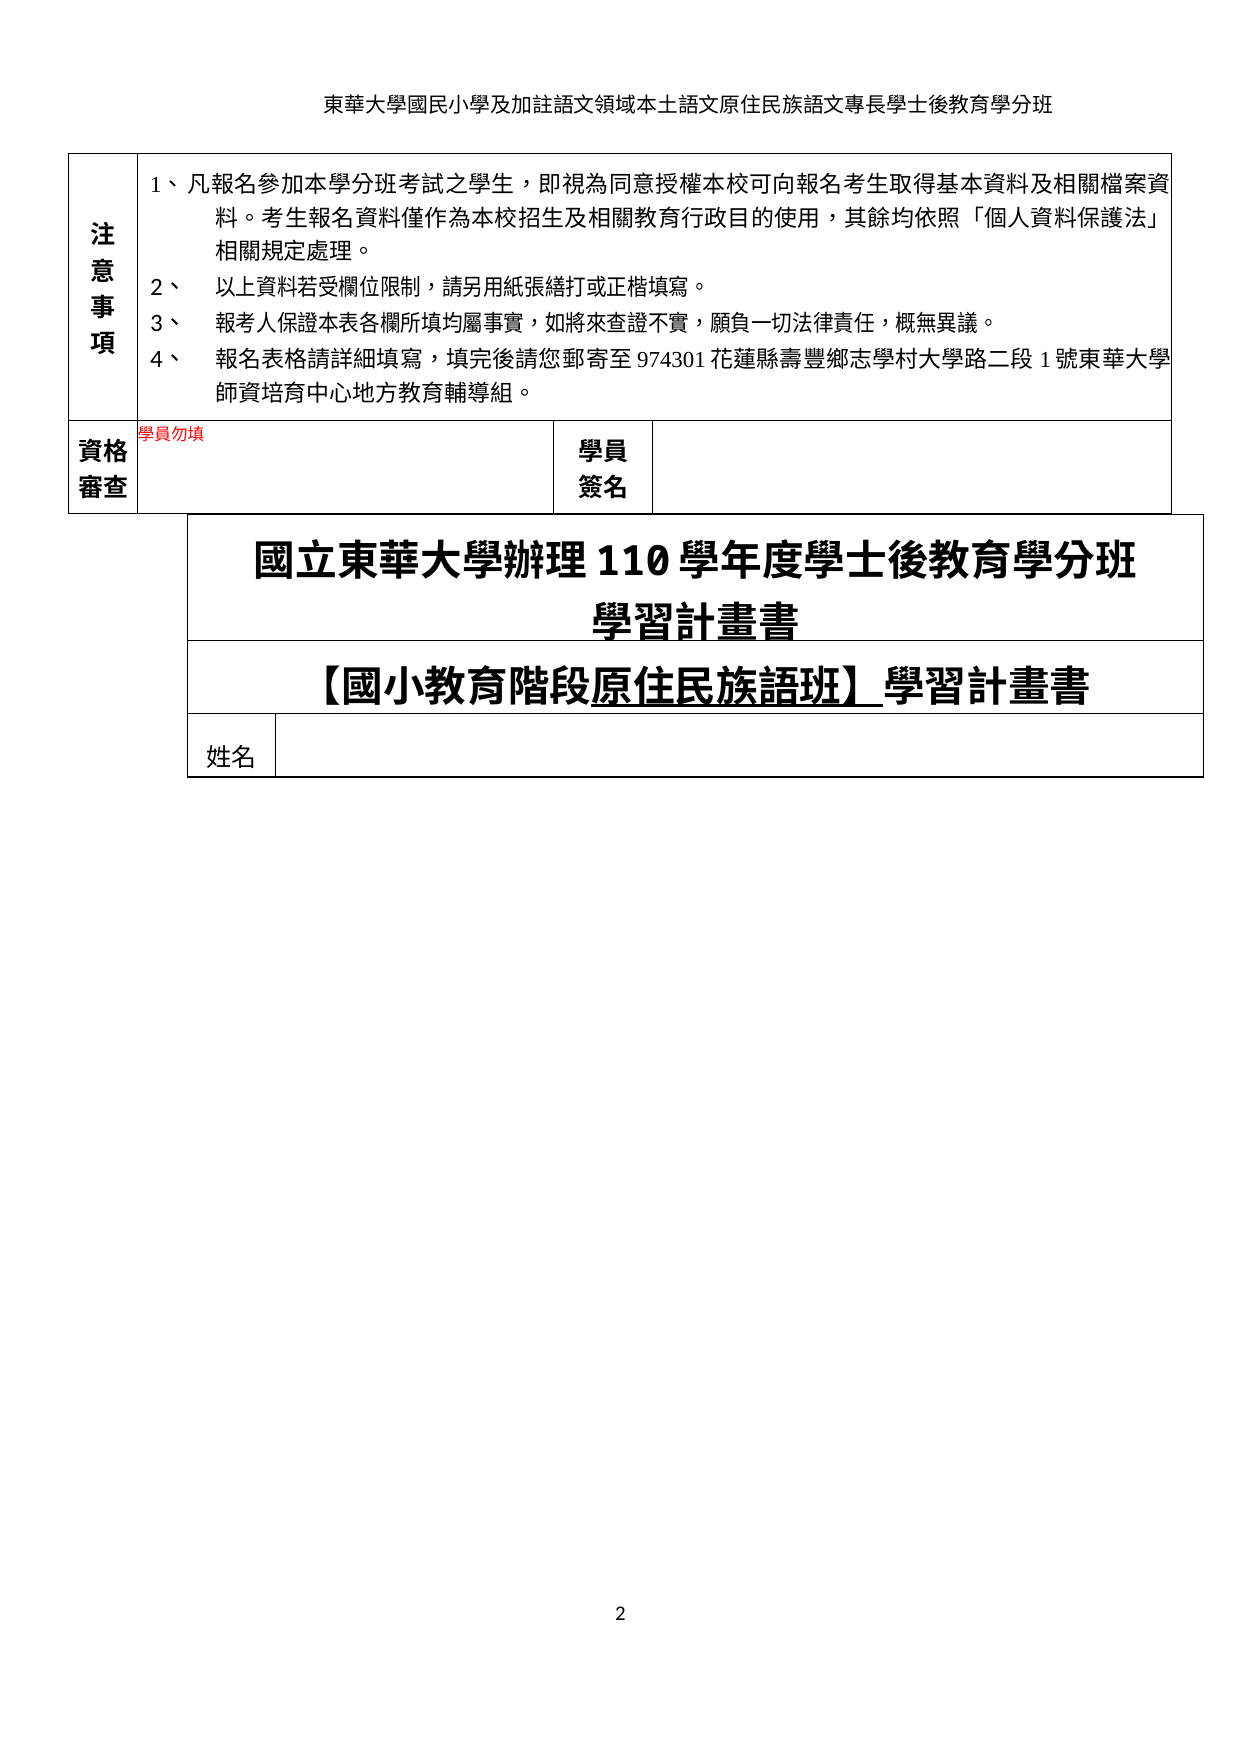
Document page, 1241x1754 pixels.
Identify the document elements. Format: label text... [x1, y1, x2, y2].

table_cell 資格 審查 [69, 421, 137, 513]
table_cell [276, 714, 1203, 776]
table_cell [653, 421, 1171, 513]
table_cell 學員勿填 [138, 421, 553, 513]
table_cell 注 意 事 項 [69, 154, 137, 420]
table_cell 姓名 [188, 714, 275, 776]
table_header 國立東華大學辦理110學年度學士後教育學分班 學習計畫書 [188, 515, 1203, 640]
table_cell 學員 簽名 [554, 421, 652, 513]
table_cell 凡報名參加本學分班考試之學生，即視為同意授權本校可向報名考生取得基本資料及相關檔案資料。考生報名資料僅作為本校招生及相關教育行政目的使用，其餘均依照「個人資料保護法」相關規定處理。 以上資料若受欄位限制，請另用紙張繕打或正楷填寫。 報考人保證本表各欄所填均屬事實，如將來查證不實，願負一切法律責任，概無異議。 報名表格請詳細填寫，填完後請您郵寄至974301花蓮縣壽豐鄉志學村大學路二段1號東華大學師資培育中心地方教育輔導組。 [138, 154, 1171, 420]
table_cell 【國小教育階段原住民族語班】學習計畫書 [188, 641, 1203, 713]
